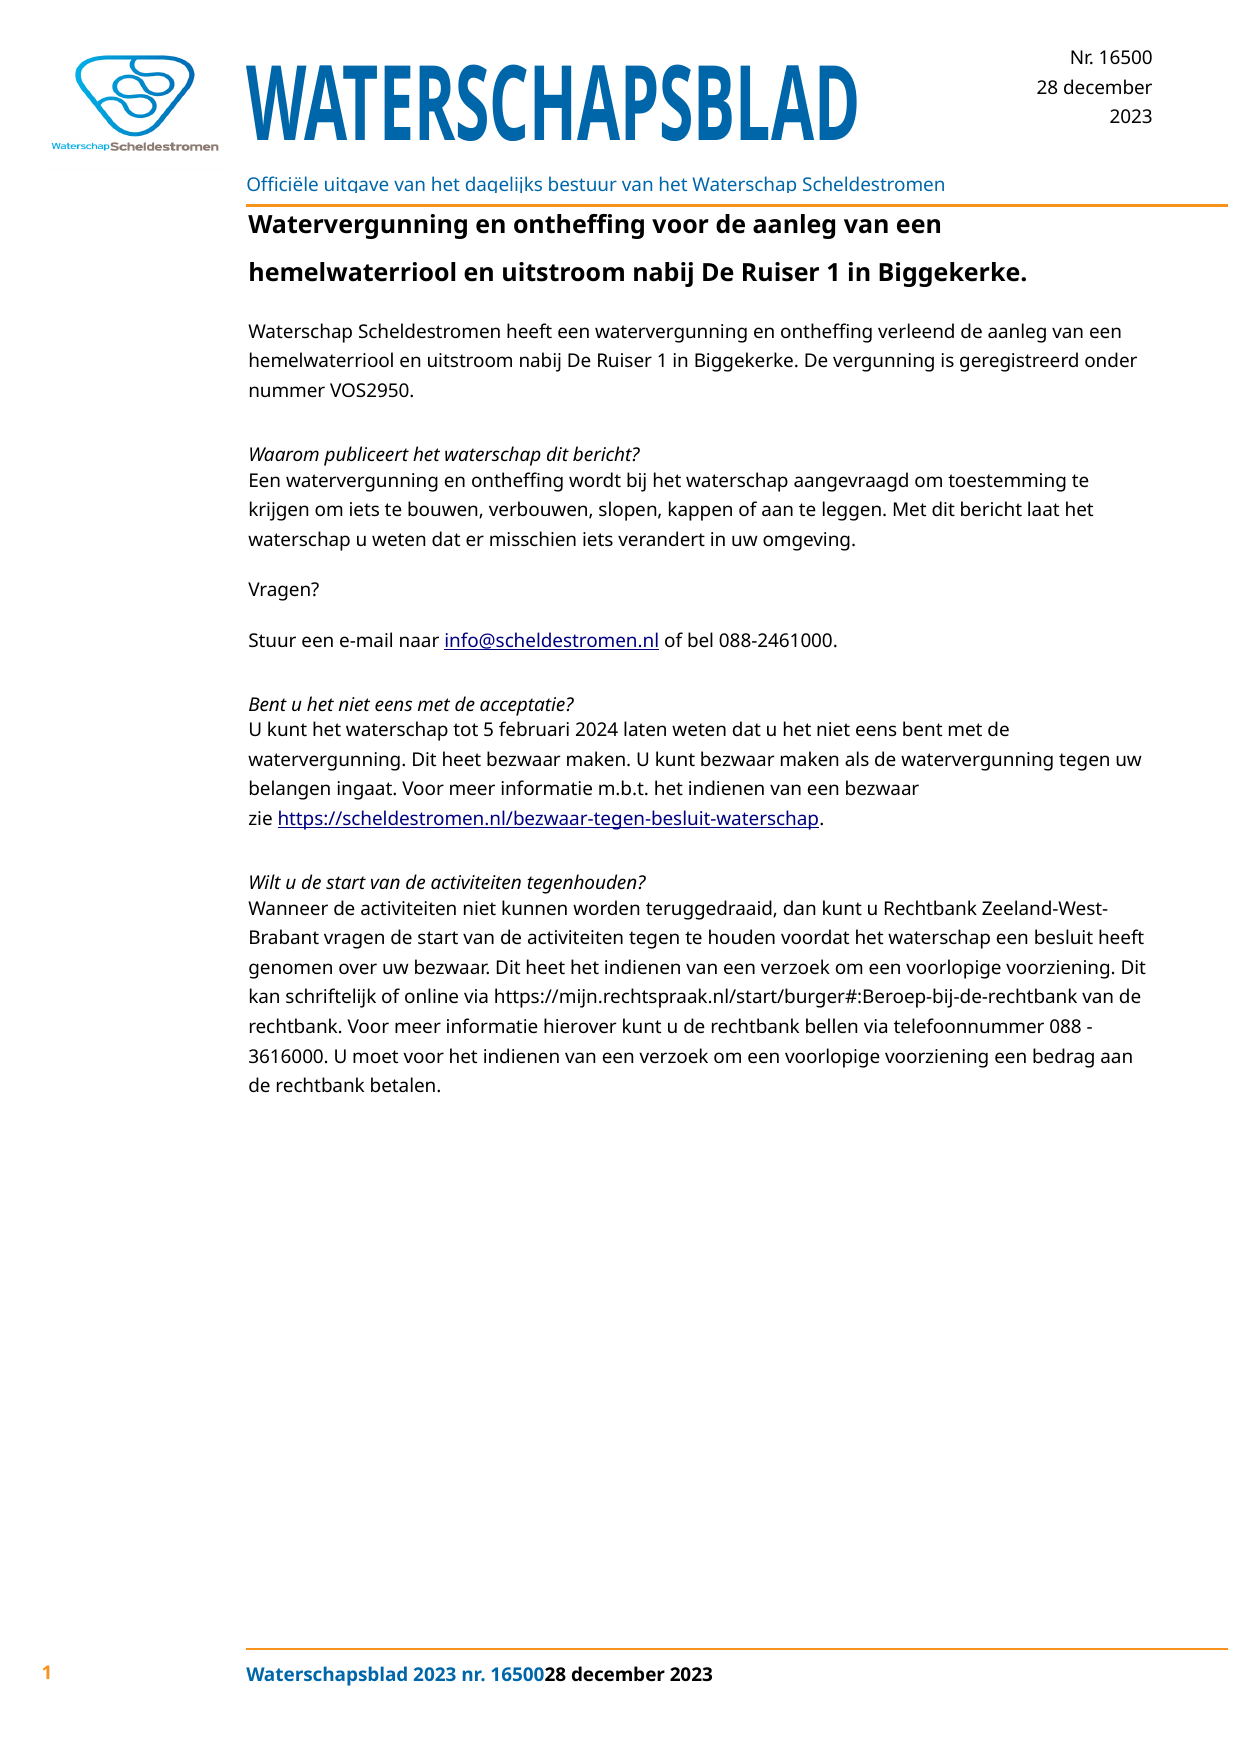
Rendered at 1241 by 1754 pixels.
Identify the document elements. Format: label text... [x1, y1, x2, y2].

text U kunt het waterschap tot 5 februari 2024 laten weten dat u het niet eens bent met de watervergunning. Dit heet bezwaar maken. U kunt bezwaar maken als de watervergunning tegen uw belangen ingaat. Voor meer informatie m.b.t. het indienen van een bezwaar zie https://scheldestromen.nl/bezwaar-tegen-besluit-waterschap. [248, 716, 1152, 831]
text Een watervergunning en ontheffing wordt bij het waterschap aangevraagd om toestemming te krijgen om iets te bouwen, verbouwen, slopen, kappen of aan te leggen. Met dit bericht laat het waterschap u weten dat er misschien iets verandert in uw omgeving. [248, 467, 1152, 552]
text Bent u het niet eens met de acceptatie? [248, 691, 1152, 716]
text Waterschap Scheldestromen heeft een watervergunning en ontheffing verleend de aanleg van een hemelwaterriool en uitstroom nabij De Ruiser 1 in Biggekerke. De vergunning is geregistreerd onder nummer VOS2950. [248, 318, 1152, 403]
text Watervergunning en ontheffing voor de aanleg van een hemelwaterriool en uitstroom nabij De Ruiser 1 in Biggekerke. [248, 207, 1152, 288]
text Wanneer de activiteiten niet kunnen worden teruggedraaid, dan kunt u Rechtbank Zeeland-West-Brabant vragen de start van de activiteiten tegen te houden voordat het waterschap een besluit heeft genomen over uw bezwaar. Dit heet het indienen van een verzoek om een voorlopige voorziening. Dit kan schriftelijk of online via https://mijn.rechtspraak.nl/start/burger#:Beroep-bij-de-rechtbank van de rechtbank. Voor meer informatie hierover kunt u de rechtbank bellen via telefoonnummer 088 - 3616000. U moet voor het indienen van een verzoek om een voorlopige voorziening een bedrag aan de rechtbank betalen. [248, 895, 1152, 1098]
text Waarom publiceert het waterschap dit bericht? [248, 441, 1152, 467]
text Wilt u de start van de activiteiten tegenhouden? [248, 869, 1152, 895]
text Vragen? [248, 576, 1152, 602]
text Stuur een e-mail naar info@scheldestromen.nl of bel 088-2461000. [248, 627, 1152, 652]
picture [41, 47, 231, 172]
